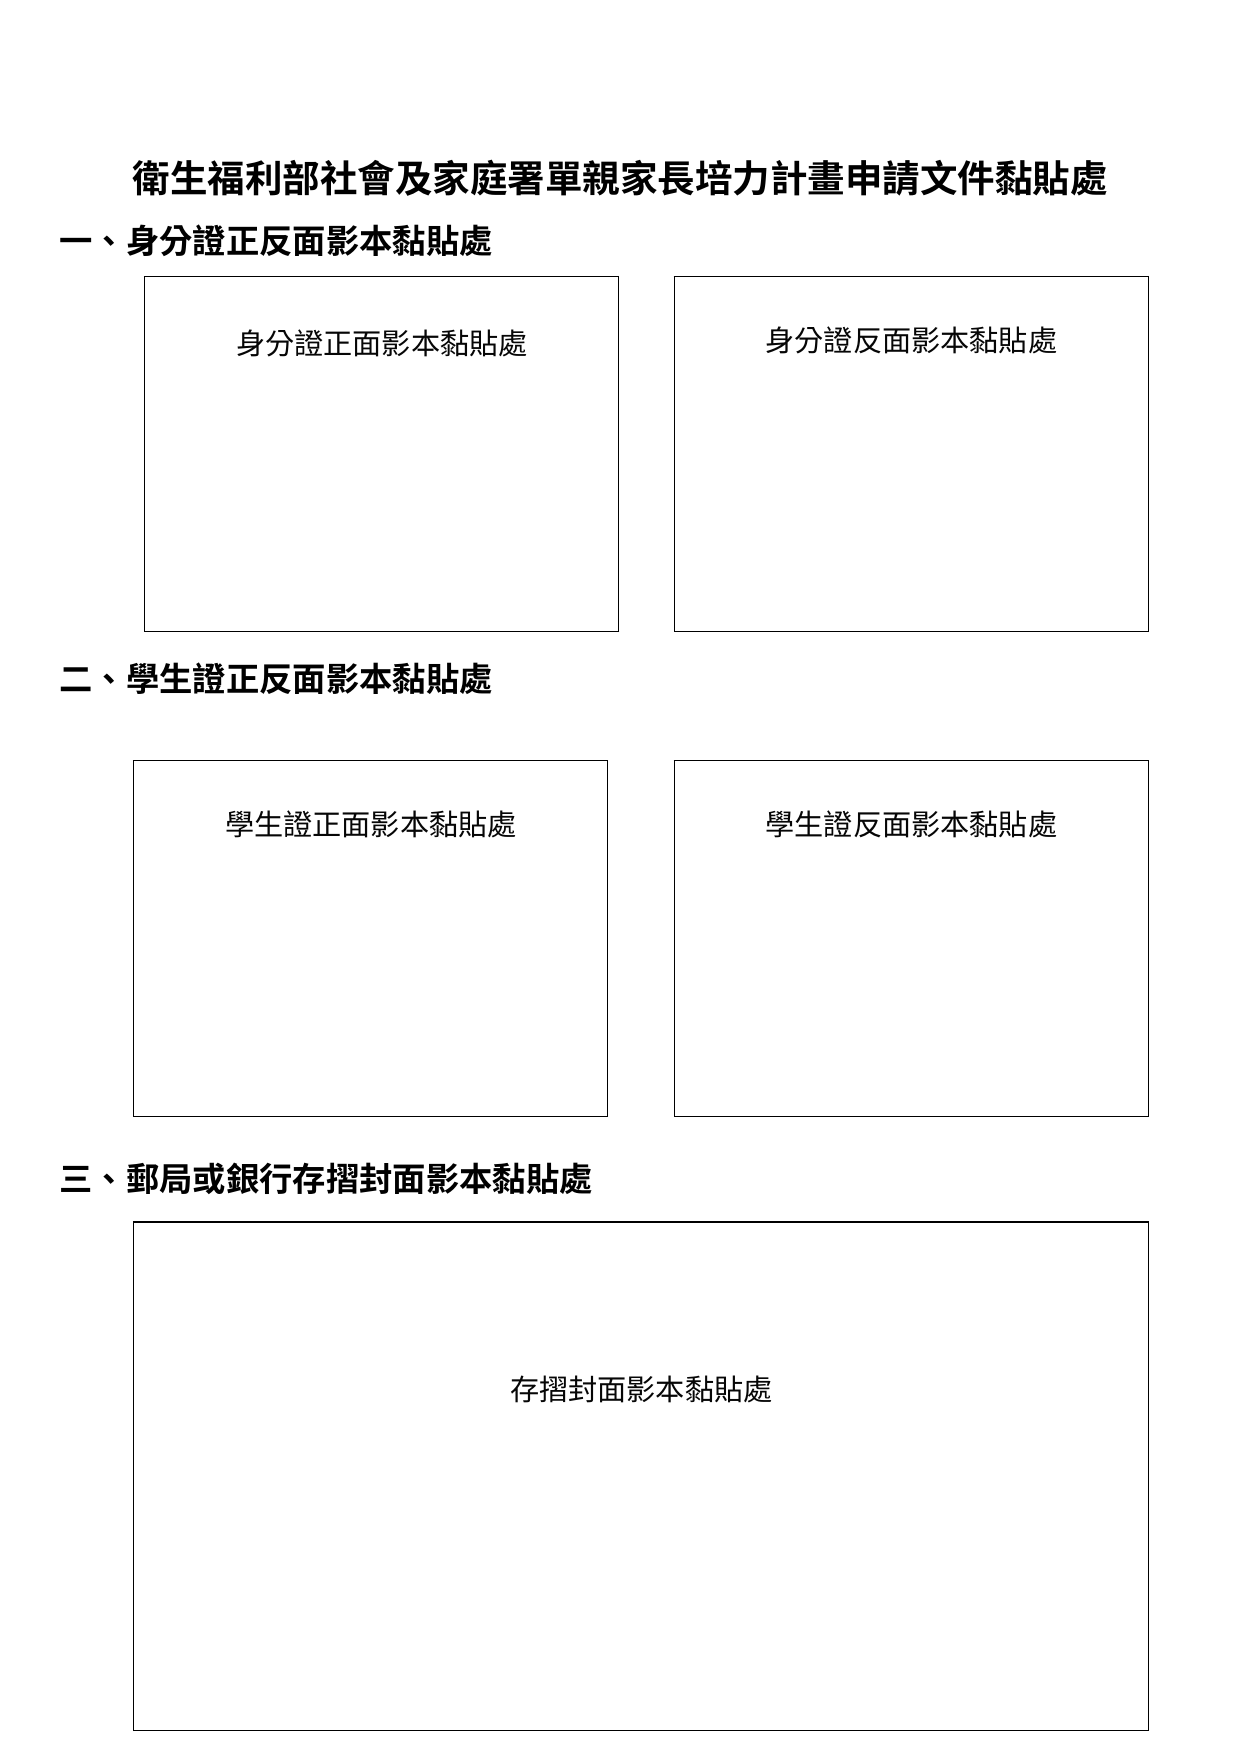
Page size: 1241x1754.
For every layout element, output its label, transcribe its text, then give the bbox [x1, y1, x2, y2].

text 學生證反面影本黏貼處 [689, 811, 1133, 842]
text 學生證正面影本黏貼處 [149, 811, 592, 842]
text 一、身分證正反面影本黏貼處 [59, 197, 1181, 260]
text 存摺封面影本黏貼處 [149, 1376, 1133, 1407]
text 衛生福利部社會及家庭署單親家長培力計畫申請文件黏貼處 [59, 135, 1181, 197]
text 身分證正面影本黏貼處 [160, 326, 603, 357]
text 身分證反面影本黏貼處 [689, 326, 1133, 357]
text 二、學生證正反面影本黏貼處 [59, 635, 1181, 697]
text 三、郵局或銀行存摺封面影本黏貼處 [59, 1135, 1181, 1197]
